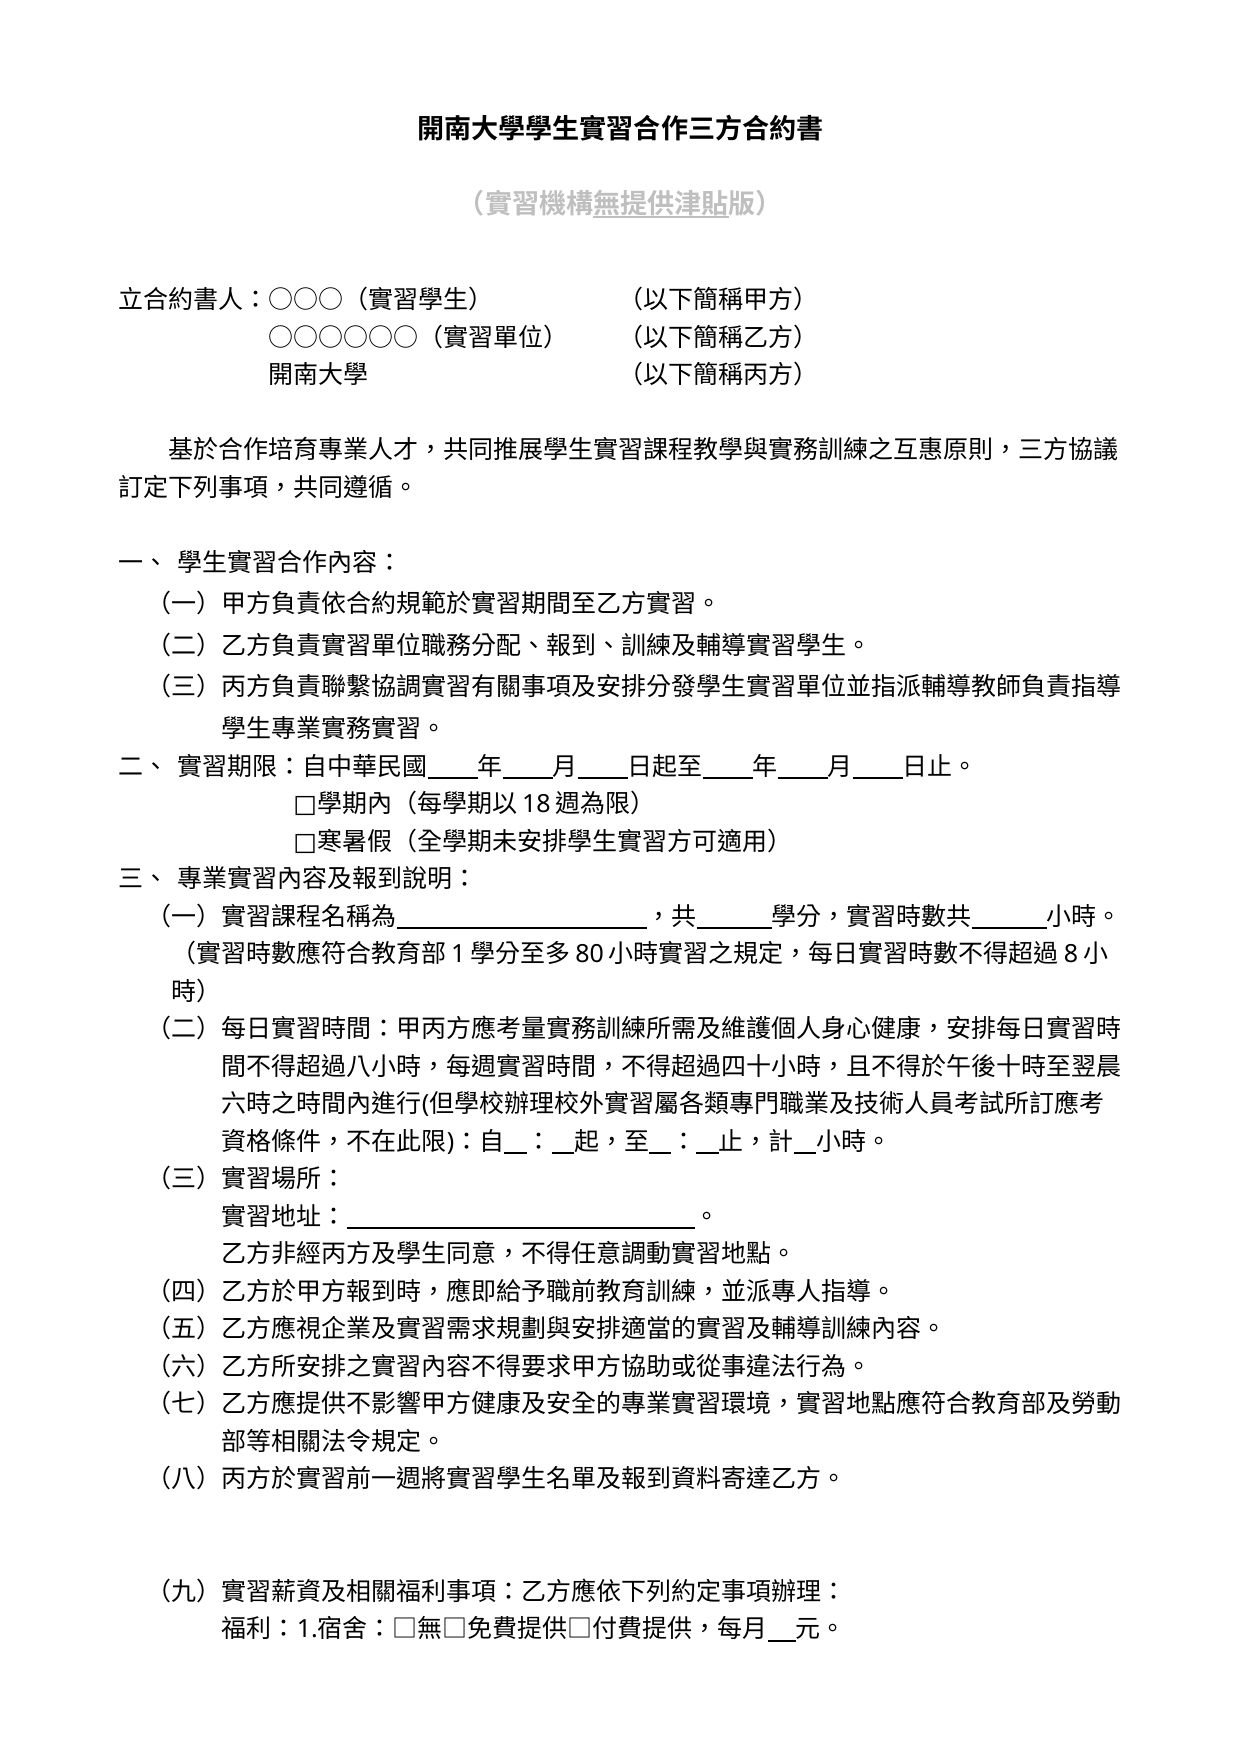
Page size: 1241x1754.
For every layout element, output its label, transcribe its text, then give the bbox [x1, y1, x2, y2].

text 開南大學 （以下簡稱丙方） [268, 354, 1119, 392]
list 學生實習合作內容： [118, 542, 1122, 579]
list 丙方於實習前一週將實習學生名單及報到資料寄達乙方。 [146, 1458, 1122, 1496]
list 實習場所： 實習地址： 。 乙方非經丙方及學生同意，不得任意調動實習地點。 [146, 1158, 1122, 1271]
list 甲方負責依合約規範於實習期間至乙方實習。 [146, 579, 1122, 621]
text 開南大學學生實習合作三方合約書 [118, 89, 1122, 164]
list 每日實習時間：甲丙方應考量實務訓練所需及維護個人身心健康，安排每日實習時間不得超過八小時，每週實習時間，不得超過四十小時，且不得於午後十時至翌晨六時之時間內進行(但學校辦理校外實習屬各類專門職業及技術人員考試所訂應考資格條件，不在此限)：自 ： 起，至 ： 止，計 小時。 [146, 1008, 1122, 1158]
text □寒暑假（全學期未安排學生實習方可適用） [293, 821, 1122, 858]
list 專業實習內容及報到說明： [118, 858, 1122, 896]
text 基於合作培育專業人才，共同推展學生實習課程教學與實務訓練之互惠原則，三方協議訂定下列事項，共同遵循。 [118, 429, 1119, 504]
list 乙方應提供不影響甲方健康及安全的專業實習環境，實習地點應符合教育部及勞動部等相關法令規定。 [146, 1383, 1122, 1458]
text 立合約書人：○○○（實習學生） （以下簡稱甲方） [118, 279, 1119, 317]
list 實習薪資及相關福利事項：乙方應依下列約定事項辦理： 福利：1.宿舍：□無□免費提供□付費提供，每月 元。 [146, 1571, 1122, 1646]
text □學期內（每學期以18週為限） [293, 783, 1122, 821]
text （實習機構無提供津貼版） [118, 164, 1122, 239]
list （實習時數應符合教育部1學分至多80小時實習之規定，每日實習時數不得超過8小時） [171, 933, 1122, 1008]
list 乙方所安排之實習內容不得要求甲方協助或從事違法行為。 [146, 1346, 1122, 1383]
list 乙方負責實習單位職務分配、報到、訓練及輔導實習學生。 [146, 621, 1122, 662]
list 實習期限：自中華民國 年 月 日起至 年 月 日止。 [118, 746, 1122, 783]
text ○○○○○○（實習單位） （以下簡稱乙方） [118, 317, 1119, 354]
list 乙方應視企業及實習需求規劃與安排適當的實習及輔導訓練內容。 [146, 1308, 1122, 1346]
list 實習課程名稱為 ，共 學分，實習時數共 小時。 [146, 896, 1122, 933]
list 乙方於甲方報到時，應即給予職前教育訓練，並派專人指導。 [146, 1271, 1122, 1308]
list 丙方負責聯繫協調實習有關事項及安排分發學生實習單位並指派輔導教師負責指導學生專業實務實習。 [146, 662, 1122, 746]
